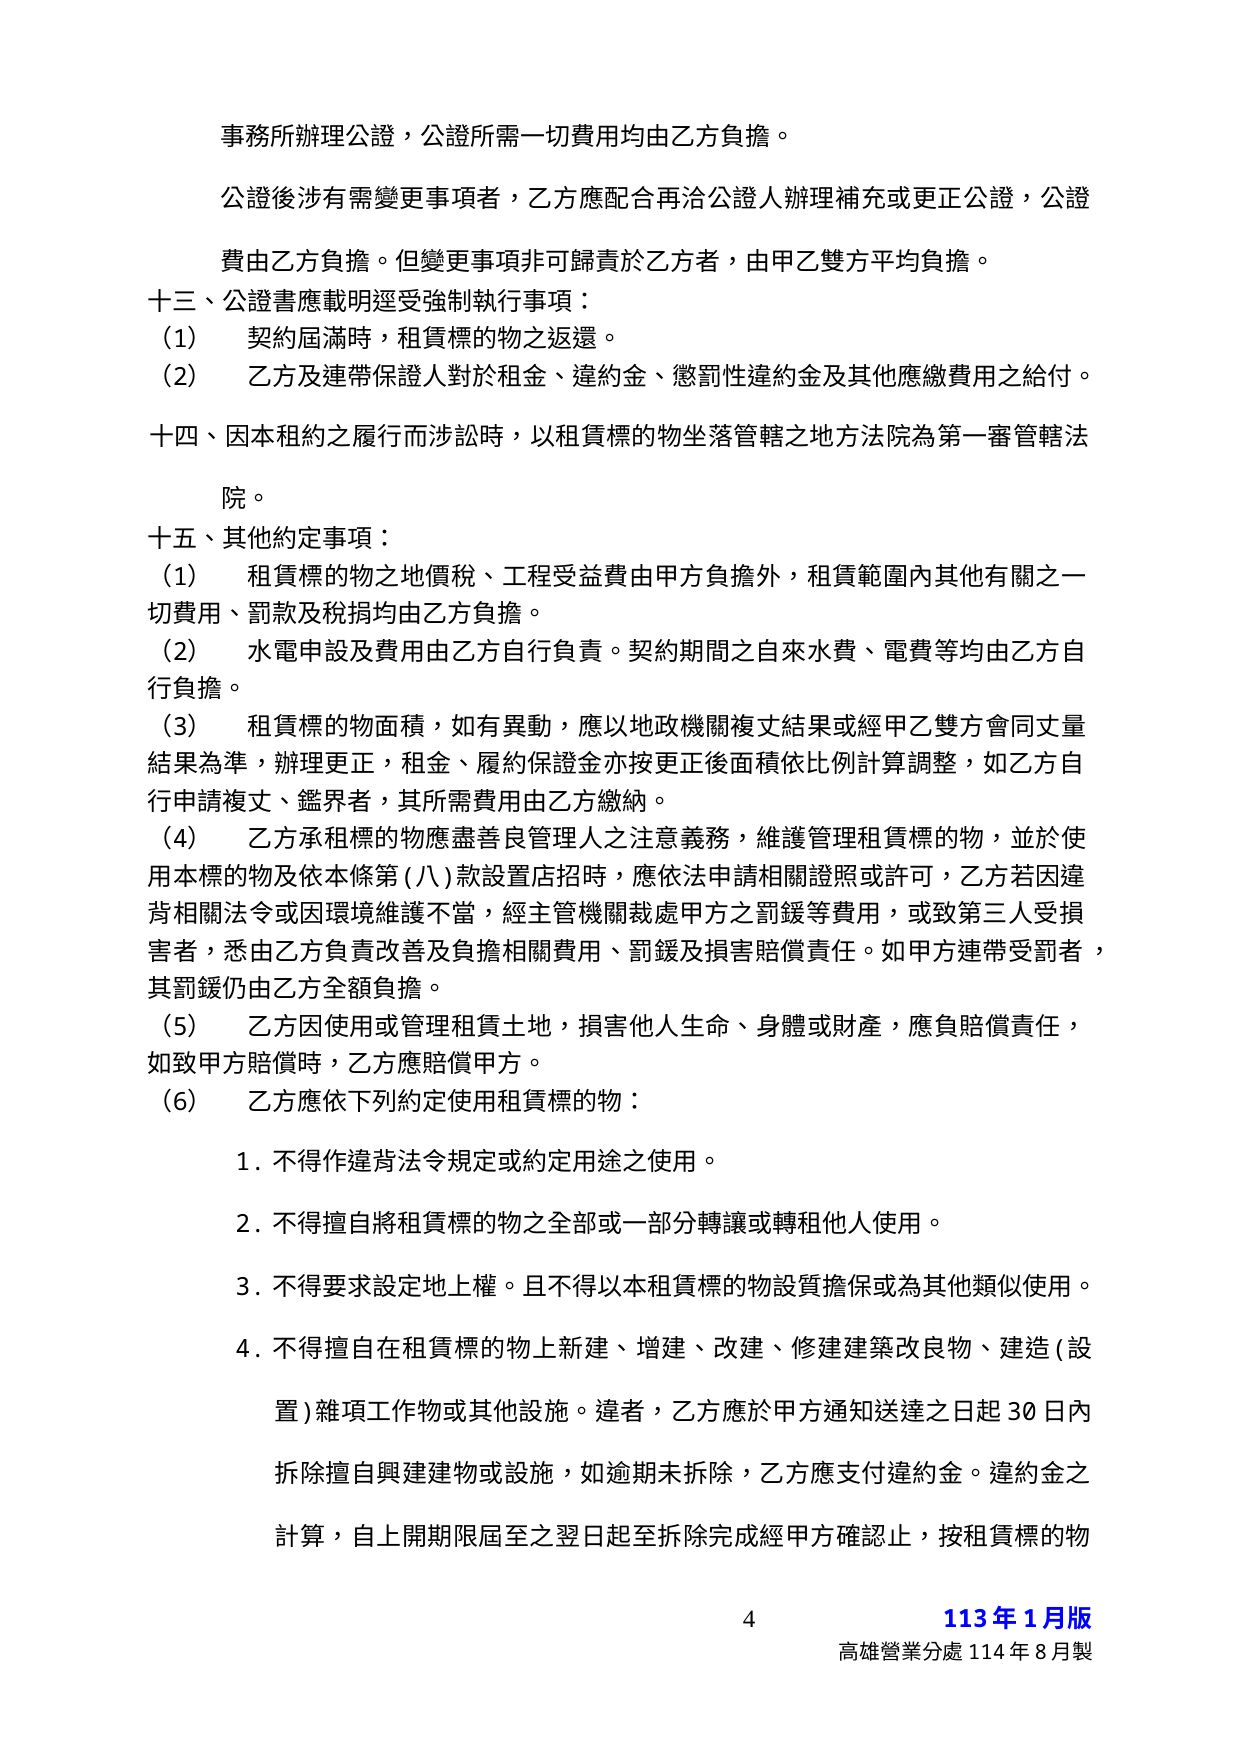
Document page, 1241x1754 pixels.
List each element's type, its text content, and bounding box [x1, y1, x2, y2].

list 乙方及連帶保證人對於租金、違約金、懲罰性違約金及其他應繳費用之給付。 [148, 355, 1087, 393]
list 不得要求設定地上權。且不得以本租賃標的物設質擔保或為其他類似使用。 [235, 1243, 1092, 1305]
list 契約屆滿時，租賃標的物之返還。 [148, 318, 1087, 355]
list 不得擅自將租賃標的物之全部或一部分轉讓或轉租他人使用。 [235, 1180, 1092, 1243]
text 十五、其他約定事項： [148, 518, 1092, 555]
text 十四、因本租約之履行而涉訟時，以租賃標的物坐落管轄之地方法院為第一審管轄法院。 [149, 393, 1092, 518]
list 乙方因使用或管理租賃土地，損害他人生命、身體或財產，應負賠償責任，如致甲方賠償時，乙方應賠償甲方。 [148, 1005, 1087, 1080]
list 水電申設及費用由乙方自行負責。契約期間之自來水費、電費等均由乙方自行負擔。 [148, 630, 1087, 705]
text 事務所辦理公證，公證所需一切費用均由乙方負擔。 [148, 93, 1092, 155]
list 租賃標的物面積，如有異動，應以地政機關複丈結果或經甲乙雙方會同丈量結果為準，辦理更正，租金、履約保證金亦按更正後面積依比例計算調整，如乙方自行申請複丈、鑑界者，其所需費用由乙方繳納。 [148, 705, 1087, 818]
list 不得擅自在租賃標的物上新建、增建、改建、修建建築改良物、建造(設置)雜項工作物或其他設施。違者，乙方應於甲方通知送達之日起30日內拆除擅自興建建物或設施，如逾期未拆除，乙方應支付違約金。違約金之計算，自上開期限屆至之翌日起至拆除完成經甲方確認止，按租賃標的物每月租金額2倍，依使用日數佔整月比例核算之。如乙方擅自新建、增建、改建、修建建築改良物、建造(設置)雜項工作物或其他設施，經甲方查核認於甲方及公益並無重大損害，准予乙方補申請建築執照，乙方應於甲方通知送達之日起30日內依本條第九款規定辦理申請建築執照事宜，如因可歸責乙方事由，以致主管機關未核發建築執照，乙方應於甲方通知送達之日起30日內拆除擅自興建建物或設施，回復原約定用途使用。以上如乙方未配合者，甲方得終止租約。租賃土地上地上物如屬違章建築，乙方不得因取得土地承租權而對抗政府之取締。 [235, 1305, 1092, 1555]
text 十三、公證書應載明逕受強制執行事項： [148, 280, 1092, 318]
list 乙方承租標的物應盡善良管理人之注意義務，維護管理租賃標的物，並於使用本標的物及依本條第(八)款設置店招時，應依法申請相關證照或許可，乙方若因違背相關法令或因環境維護不當，經主管機關裁處甲方之罰鍰等費用，或致第三人受損害者，悉由乙方負責改善及負擔相關費用、罰鍰及損害賠償責任。如甲方連帶受罰者，其罰鍰仍由乙方全額負擔。 [148, 818, 1087, 1005]
text 公證後涉有需變更事項者，乙方應配合再洽公證人辦理補充或更正公證，公證費由乙方負擔。但變更事項非可歸責於乙方者，由甲乙雙方平均負擔。 [220, 155, 1092, 280]
list 乙方應依下列約定使用租賃標的物： [148, 1080, 1087, 1118]
list 租賃標的物之地價稅、工程受益費由甲方負擔外，租賃範圍內其他有關之一切費用、罰款及稅捐均由乙方負擔。 [148, 555, 1087, 630]
list 不得作違背法令規定或約定用途之使用。 [235, 1118, 1092, 1180]
